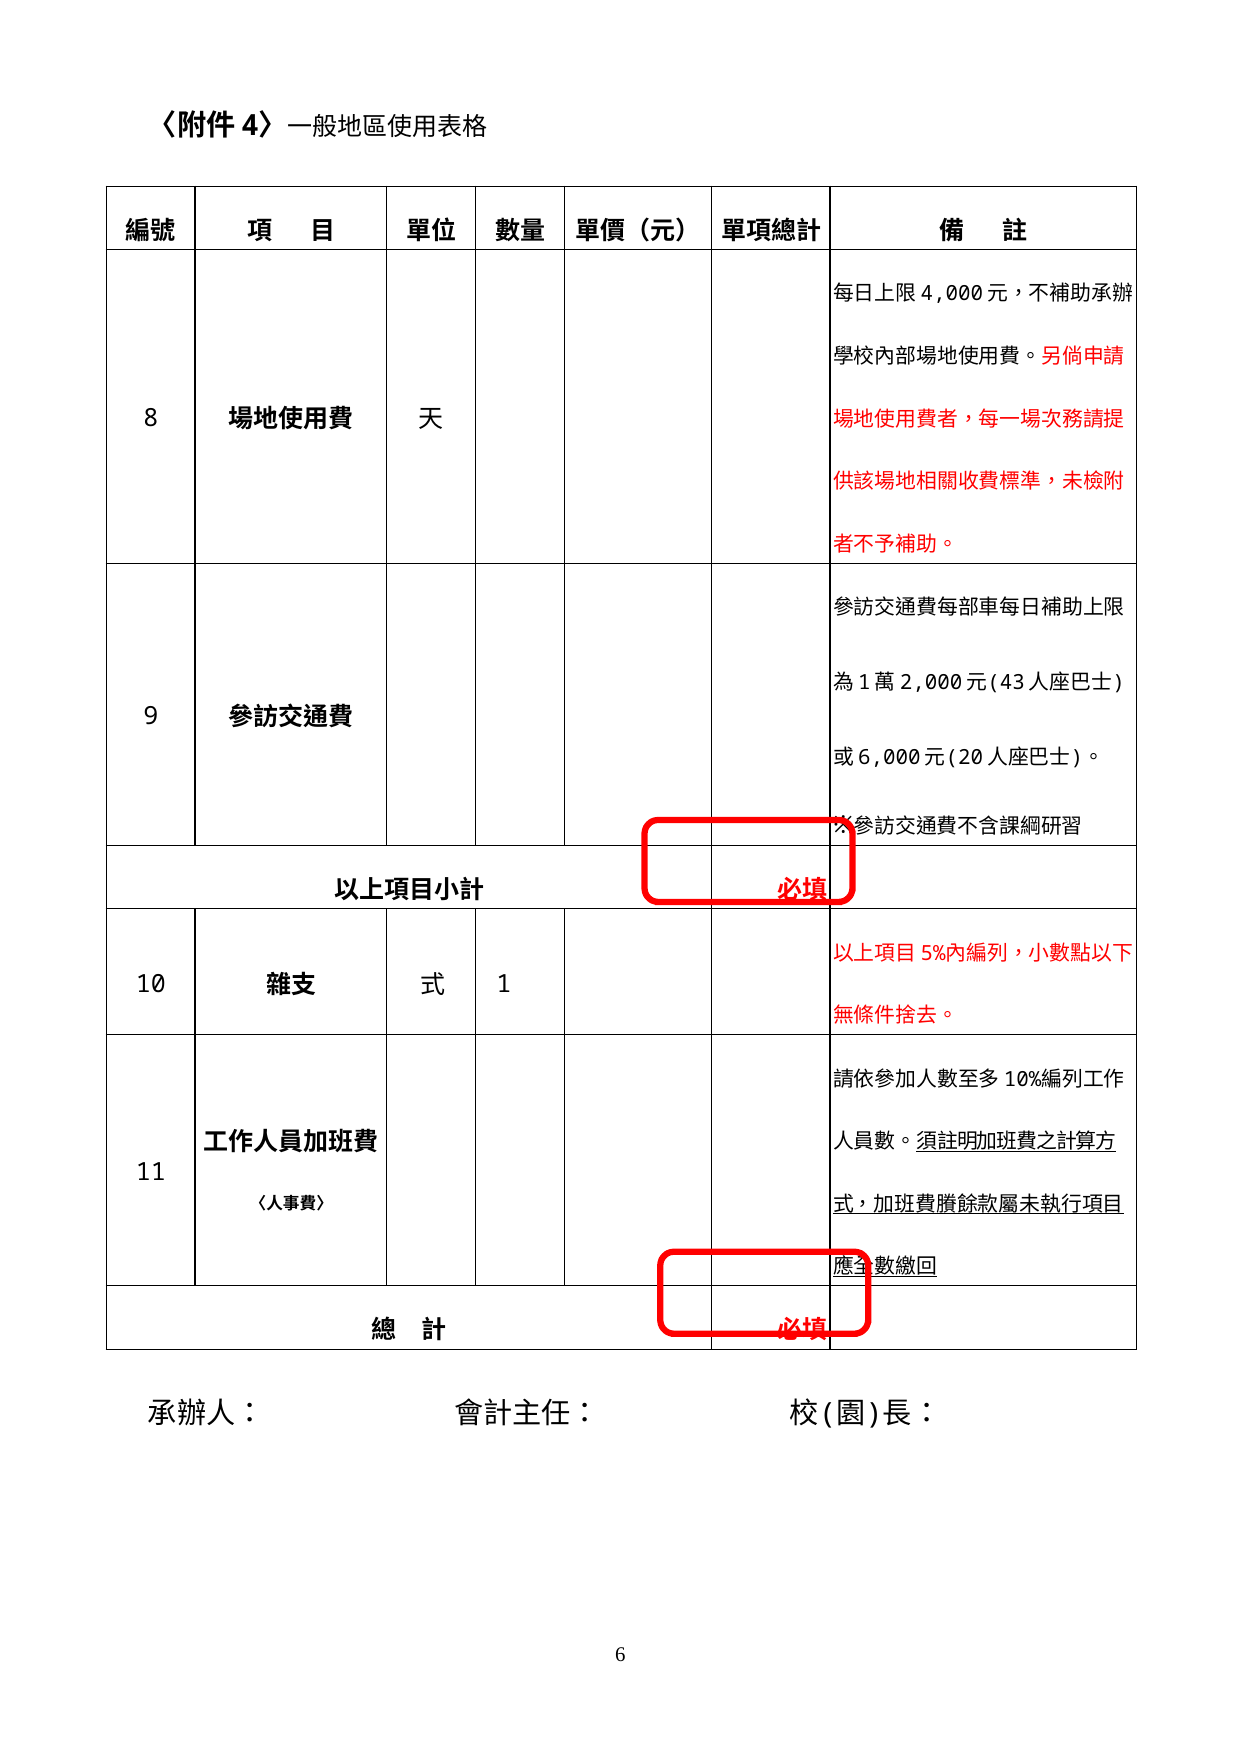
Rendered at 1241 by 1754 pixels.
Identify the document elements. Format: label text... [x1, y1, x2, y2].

table_cell 9 [107, 564, 194, 845]
table_cell [476, 250, 564, 563]
table_cell 10 [107, 909, 194, 1034]
table_cell [387, 564, 475, 845]
table_header 編號 [107, 187, 194, 249]
table_header 單位 [387, 187, 475, 249]
table_cell 每日上限4,000元，不補助承辦學校內部場地使用費。另倘申請場地使用費者，每一場次務請提供該場地相關收費標準，未檢附者不予補助。 [831, 250, 1136, 563]
table_cell [648, 824, 711, 845]
table_header 單價（元） [565, 187, 711, 249]
table_cell 必填 [712, 1337, 829, 1349]
table_cell [712, 824, 829, 845]
table_cell 場地使用費 [196, 250, 386, 563]
table_cell [387, 1035, 475, 1285]
table_cell [831, 846, 1136, 908]
table_cell [712, 564, 829, 816]
table_cell 以上項目5%內編列，小數點以下無條件捨去。 [831, 909, 1136, 1034]
table_cell 工作人員加班費 〈人事費〉 [196, 1035, 386, 1285]
table_cell 雜支 [196, 909, 386, 1034]
table_cell 式 [387, 909, 475, 1034]
table_cell 參訪交通費每部車每日補助上限為1萬2,000元(43人座巴士)或6,000元(20人座巴士)。 ※參訪交通費不含課綱研習 [831, 564, 1136, 845]
table_cell [712, 1035, 829, 1248]
table_cell [831, 1286, 865, 1330]
table_cell [831, 846, 849, 898]
table_cell [565, 564, 711, 845]
table_cell 請依參加人數至多10%編列工作人員數。須註明加班費之計算方式，加班費賸餘款屬未執行項目應全數繳回 [831, 1035, 1136, 1285]
table_cell 11 [107, 1035, 194, 1285]
table_cell 1 [476, 909, 564, 1034]
table_cell 參訪交通費 [196, 564, 386, 845]
table_cell [476, 1035, 564, 1285]
table_cell 天 [387, 250, 475, 563]
table_cell 必填 [712, 846, 829, 898]
table_cell [712, 909, 829, 1034]
table_cell [712, 1255, 829, 1285]
table_header 備 註 [831, 187, 1136, 249]
table_cell [565, 909, 711, 1034]
table_cell 總 計 [107, 1286, 711, 1349]
table_cell 8 [107, 250, 194, 563]
table_cell 必填 [712, 1286, 829, 1330]
table_cell [712, 250, 829, 563]
table_header 單項總計 [712, 187, 829, 249]
table_cell [831, 1286, 1136, 1349]
table_cell 以上項目小計 [107, 846, 711, 908]
table_header 數量 [476, 187, 564, 249]
table_cell [565, 250, 711, 563]
table_cell [565, 1035, 711, 1285]
table_cell [476, 564, 564, 845]
text 承辦人： 會計主任： 校(園)長： [148, 1369, 1092, 1431]
table_header 項 目 [196, 187, 386, 249]
table_cell [664, 1255, 711, 1285]
